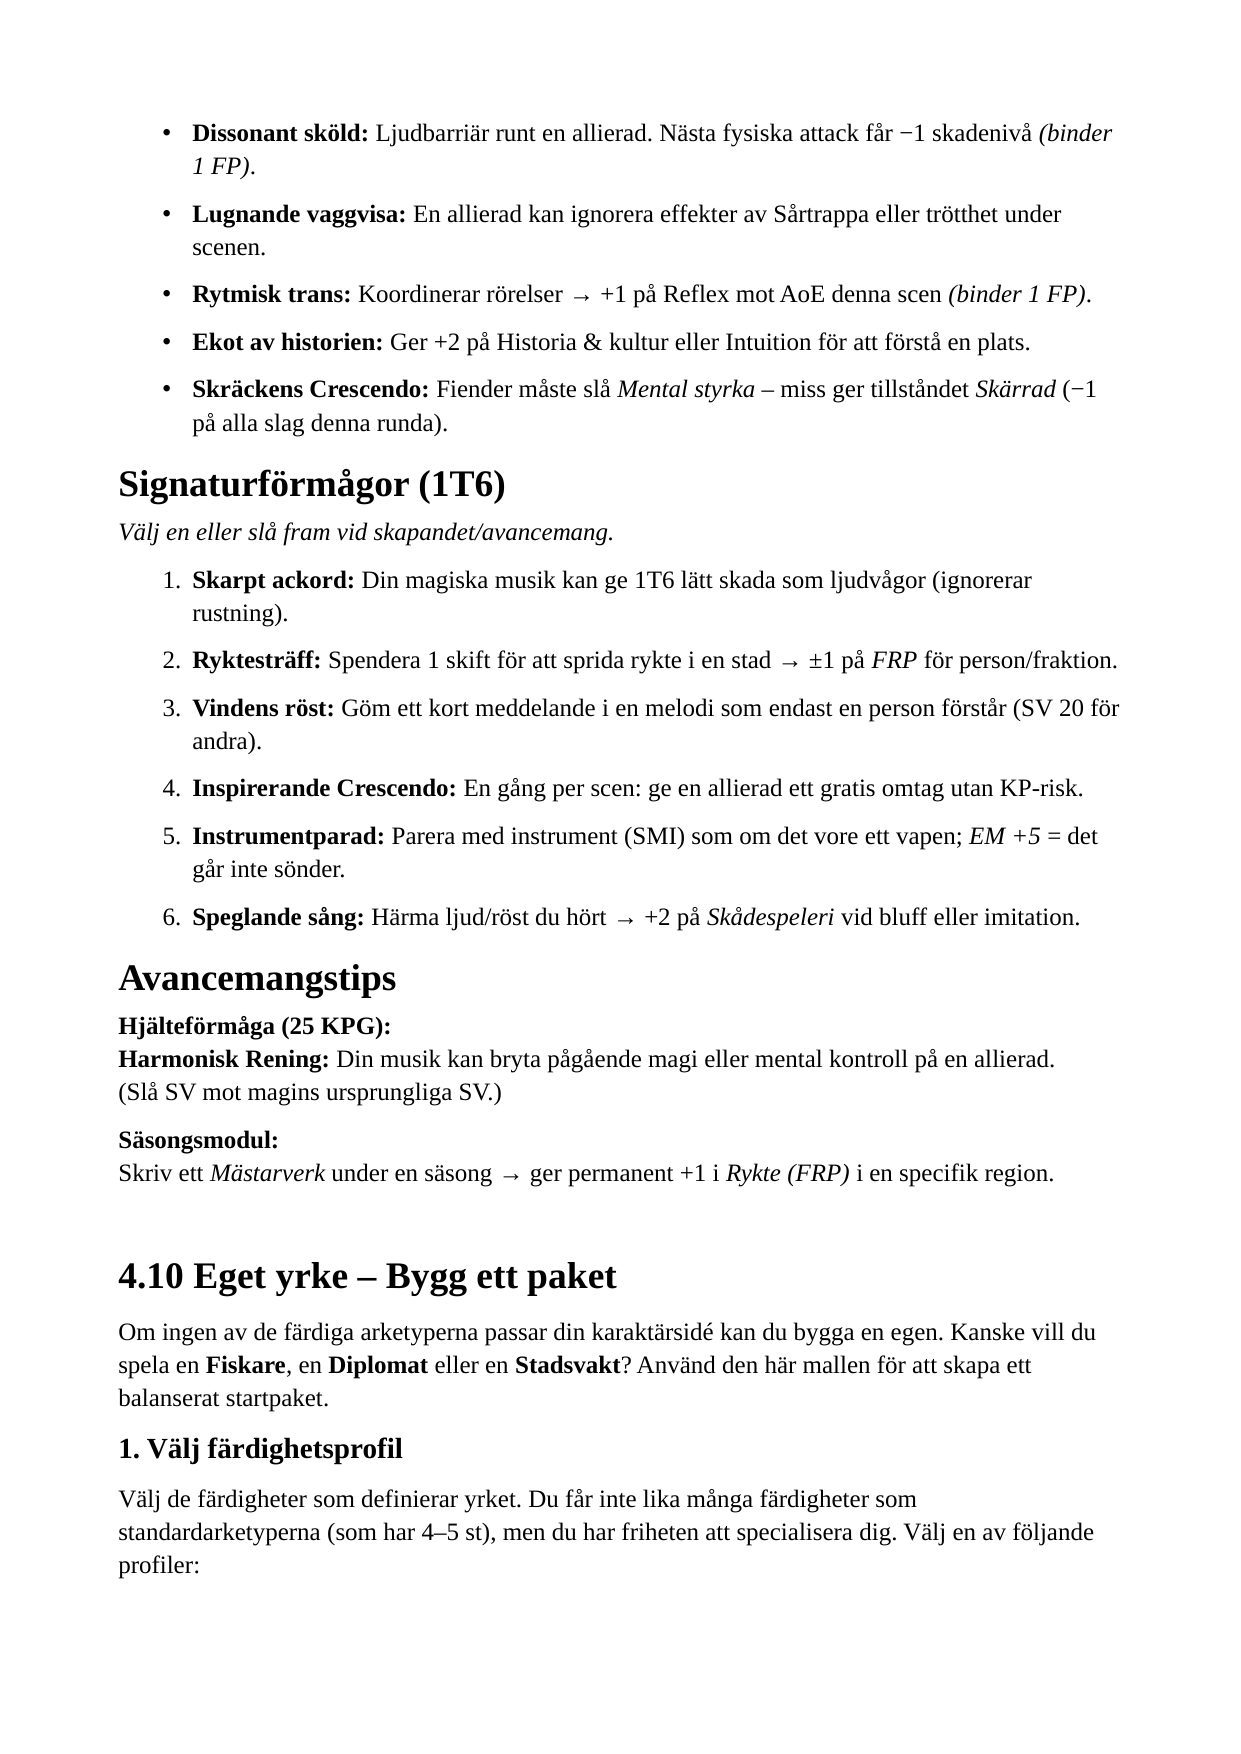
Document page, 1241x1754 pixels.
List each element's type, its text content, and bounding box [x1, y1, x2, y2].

subtitle Signaturförmågor (1T6) [118, 461, 1122, 504]
list Ryktesträff: Spendera 1 skift för att sprida rykte i en stad → ±1 på FRP för person/fraktion. [162, 645, 1122, 674]
subtitle Avancemangstips [118, 956, 1122, 999]
list Lugnande vaggvisa: En allierad kan ignorera effekter av Sårtrappa eller trötthet under scenen. [162, 199, 1122, 261]
list Skräckens Crescendo: Fiender måste slå Mental styrka – miss ger tillståndet Skärrad (−1 på alla slag denna runda). [162, 374, 1122, 436]
list Instrumentparad: Parera med instrument (SMI) som om det vore ett vapen; EM +5 = det går inte sönder. [162, 821, 1122, 883]
list Skarpt ackord: Din magiska musik kan ge 1T6 lätt skada som ljudvågor (ignorerar rustning). [162, 565, 1122, 626]
list Rytmisk trans: Koordinerar rörelser → +1 på Reflex mot AoE denna scen (binder 1 FP). [162, 279, 1122, 308]
subtitle 1. Välj färdighetsprofil [118, 1431, 1122, 1464]
list Dissonant sköld: Ljudbarriär runt en allierad. Nästa fysiska attack får −1 skadenivå (binder 1 FP). [162, 118, 1122, 180]
list Speglande sång: Härma ljud/röst du hört → +2 på Skådespeleri vid bluff eller imitation. [162, 902, 1122, 931]
list Vindens röst: Göm ett kort meddelande i en melodi som endast en person förstår (SV 20 för andra). [162, 693, 1122, 755]
list Inspirerande Crescendo: En gång per scen: ge en allierad ett gratis omtag utan KP-risk. [162, 773, 1122, 802]
list Ekot av historien: Ger +2 på Historia & kultur eller Intuition för att förstå en plats. [162, 327, 1122, 356]
text Hjälteförmåga (25 KPG): Harmonisk Rening: Din musik kan bryta pågående magi eller mental kontroll på en allierad. (Slå SV mot magins ursprungliga SV.) [118, 1011, 1122, 1106]
text Välj en eller slå fram vid skapandet/avancemang. [118, 517, 1122, 546]
text Om ingen av de färdiga arketyperna passar din karaktärsidé kan du bygga en egen. Kanske vill du spela en Fiskare, en Diplomat eller en Stadsvakt? Använd den här mallen för att skapa ett balanserat startpaket. [118, 1317, 1122, 1412]
subtitle 4.10 Eget yrke – Bygg ett paket [118, 1253, 1122, 1296]
text Välj de färdigheter som definierar yrket. Du får inte lika många färdigheter som standardarketyperna (som har 4–5 st), men du har friheten att specialisera dig. Välj en av följande profiler: [118, 1484, 1122, 1579]
text Säsongsmodul: Skriv ett Mästarverk under en säsong → ger permanent +1 i Rykte (FRP) i en specifik region. [118, 1125, 1122, 1187]
